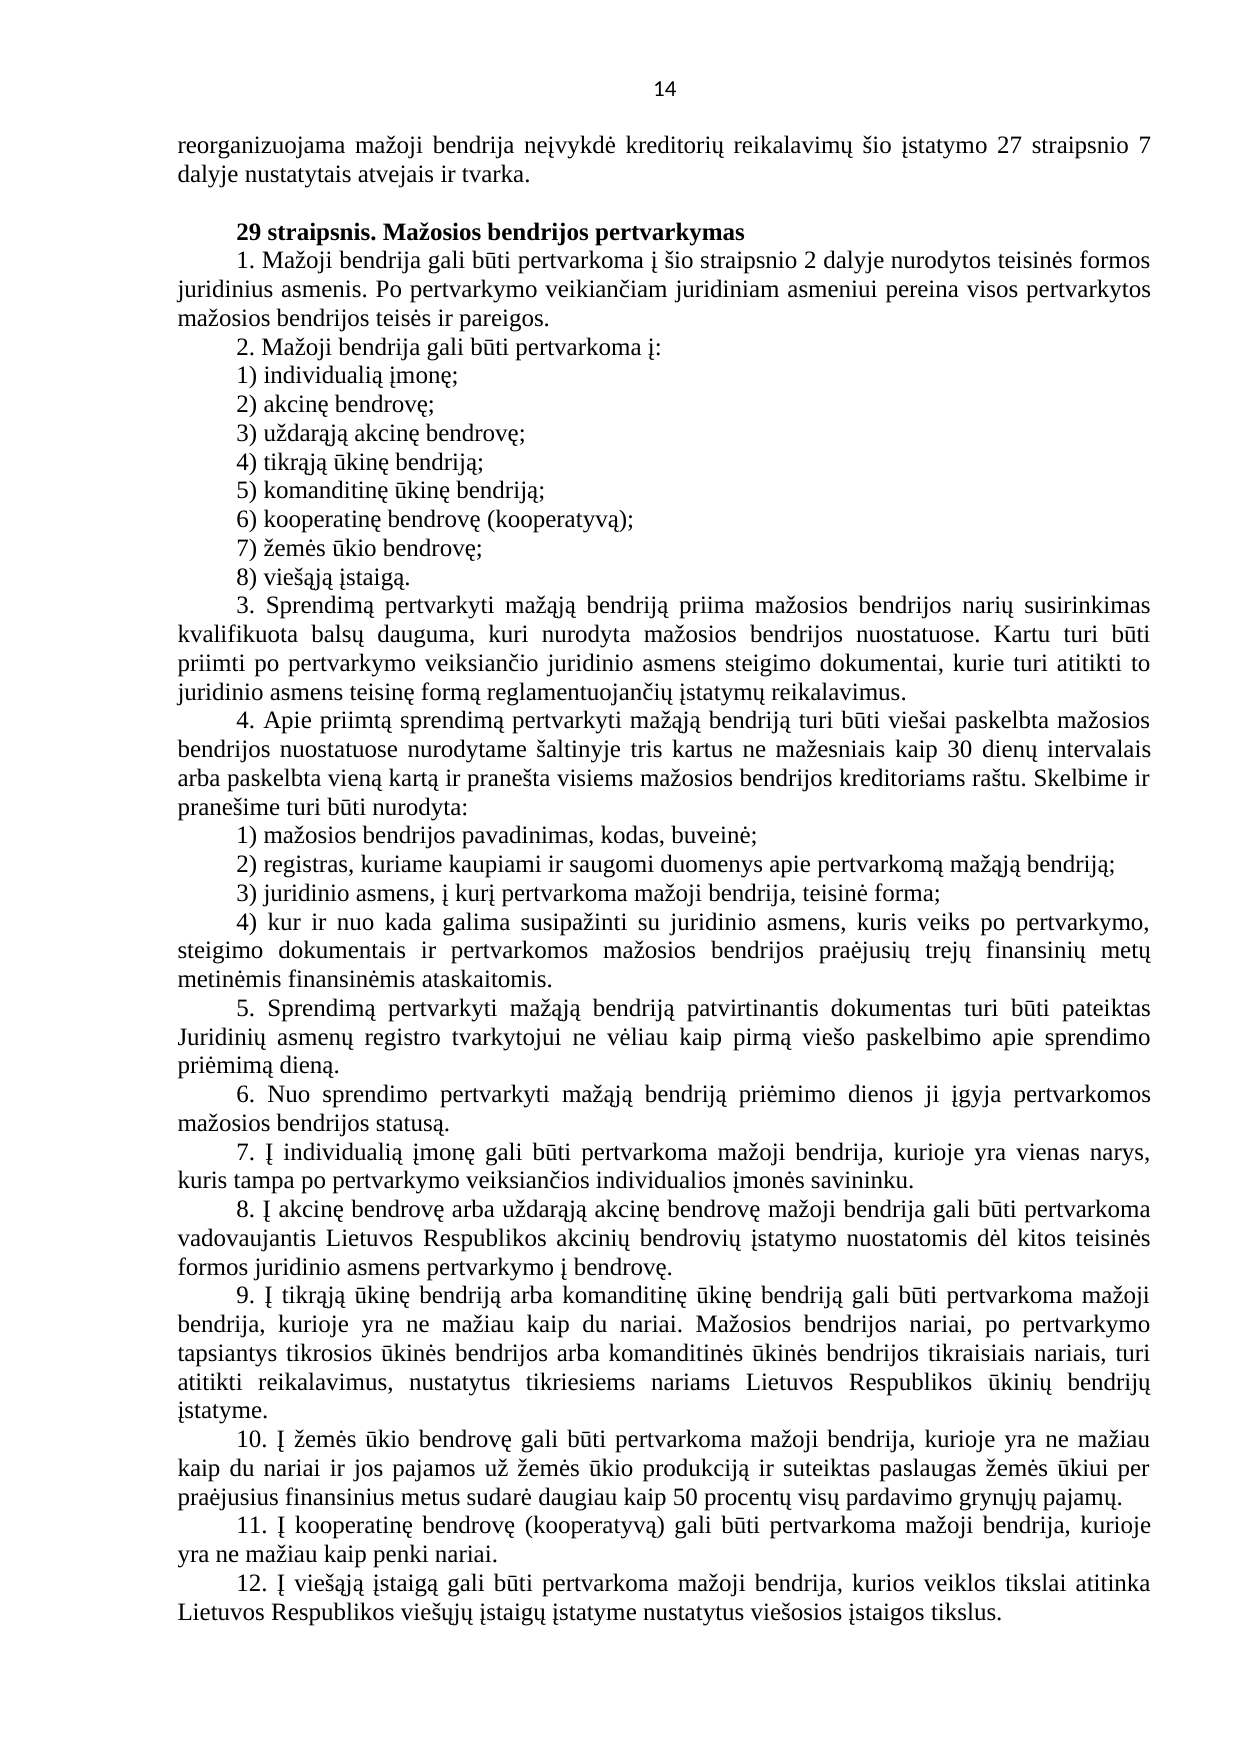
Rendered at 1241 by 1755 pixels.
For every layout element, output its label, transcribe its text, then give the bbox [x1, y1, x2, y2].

text 2) registras, kuriame kaupiami ir saugomi duomenys apie pertvarkomą mažąją bendriją; [177, 849, 1152, 878]
text 11. Į kooperatinę bendrovę (kooperatyvą) gali būti pertvarkoma mažoji bendrija, kurioje yra ne mažiau kaip penki nariai. [177, 1511, 1152, 1568]
text 1. Mažoji bendrija gali būti pertvarkoma į šio straipsnio 2 dalyje nurodytos teisinės formos juridinius asmenis. Po pertvarkymo veikiančiam juridiniam asmeniui pereina visos pertvarkytos mažosios bendrijos teisės ir pareigos. [177, 246, 1152, 332]
text 3) uždarąją akcinę bendrovę; [177, 418, 1152, 447]
text 8. Į akcinę bendrovę arba uždarąją akcinę bendrovę mažoji bendrija gali būti pertvarkoma vadovaujantis Lietuvos Respublikos akcinių bendrovių įstatymo nuostatomis dėl kitos teisinės formos juridinio asmens pertvarkymo į bendrovę. [177, 1194, 1152, 1281]
text 3) juridinio asmens, į kurį pertvarkoma mažoji bendrija, teisinė forma; [177, 878, 1152, 907]
text 7) žemės ūkio bendrovę; [177, 533, 1152, 562]
text 2. Mažoji bendrija gali būti pertvarkoma į: [177, 332, 1152, 361]
text 9. Į tikrąją ūkinę bendriją arba komanditinę ūkinę bendriją gali būti pertvarkoma mažoji bendrija, kurioje yra ne mažiau kaip du nariai. Mažosios bendrijos nariai, po pertvarkymo tapsiantys tikrosios ūkinės bendrijos arba komanditinės ūkinės bendrijos tikraisiais nariais, turi atitikti reikalavimus, nustatytus tikriesiems nariams Lietuvos Respublikos ūkinių bendrijų įstatyme. [177, 1281, 1152, 1424]
text 5) komanditinę ūkinę bendriją; [177, 476, 1152, 504]
text 2) akcinę bendrovę; [177, 389, 1152, 418]
text 7. Į individualią įmonę gali būti pertvarkoma mažoji bendrija, kurioje yra vienas narys, kuris tampa po pertvarkymo veiksiančios individualios įmonės savininku. [177, 1137, 1152, 1194]
text 3. Sprendimą pertvarkyti mažąją bendriją priima mažosios bendrijos narių susirinkimas kvalifikuota balsų dauguma, kuri nurodyta mažosios bendrijos nuostatuose. Kartu turi būti priimti po pertvarkymo veiksiančio juridinio asmens steigimo dokumentai, kurie turi atitikti to juridinio asmens teisinę formą reglamentuojančių įstatymų reikalavimus. [177, 591, 1152, 706]
text 4) kur ir nuo kada galima susipažinti su juridinio asmens, kuris veiks po pertvarkymo, steigimo dokumentais ir pertvarkomos mažosios bendrijos praėjusių trejų finansinių metų metinėmis finansinėmis ataskaitomis. [177, 907, 1152, 993]
text 1) mažosios bendrijos pavadinimas, kodas, buveinė; [177, 821, 1152, 849]
text 10. Į žemės ūkio bendrovę gali būti pertvarkoma mažoji bendrija, kurioje yra ne mažiau kaip du nariai ir jos pajamos už žemės ūkio produkciją ir suteiktas paslaugas žemės ūkiui per praėjusius finansinius metus sudarė daugiau kaip 50 procentų visų pardavimo grynųjų pajamų. [177, 1424, 1152, 1511]
text 4. Apie priimtą sprendimą pertvarkyti mažąją bendriją turi būti viešai paskelbta mažosios bendrijos nuostatuose nurodytame šaltinyje tris kartus ne mažesniais kaip 30 dienų intervalais arba paskelbta vieną kartą ir pranešta visiems mažosios bendrijos kreditoriams raštu. Skelbime ir pranešime turi būti nurodyta: [177, 706, 1152, 821]
text 8) viešąją įstaigą. [177, 562, 1152, 591]
text 29 straipsnis. Mažosios bendrijos pertvarkymas [236, 217, 1152, 246]
text 4) tikrąją ūkinę bendriją; [177, 447, 1152, 476]
text 6. Nuo sprendimo pertvarkyti mažąją bendriją priėmimo dienos ji įgyja pertvarkomos mažosios bendrijos statusą. [177, 1079, 1152, 1137]
text 12. Į viešąją įstaigą gali būti pertvarkoma mažoji bendrija, kurios veiklos tikslai atitinka Lietuvos Respublikos viešųjų įstaigų įstatyme nustatytus viešosios įstaigos tikslus. [177, 1568, 1152, 1626]
text 6) kooperatinę bendrovę (kooperatyvą); [177, 504, 1152, 533]
text 1) individualią įmonę; [177, 361, 1152, 389]
text 5. Sprendimą pertvarkyti mažąją bendriją patvirtinantis dokumentas turi būti pateiktas Juridinių asmenų registro tvarkytojui ne vėliau kaip pirmą viešo paskelbimo apie sprendimo priėmimą dieną. [177, 993, 1152, 1079]
text reorganizuojama mažoji bendrija neįvykdė kreditorių reikalavimų šio įstatymo 27 straipsnio 7 dalyje nustatytais atvejais ir tvarka. [177, 131, 1152, 188]
